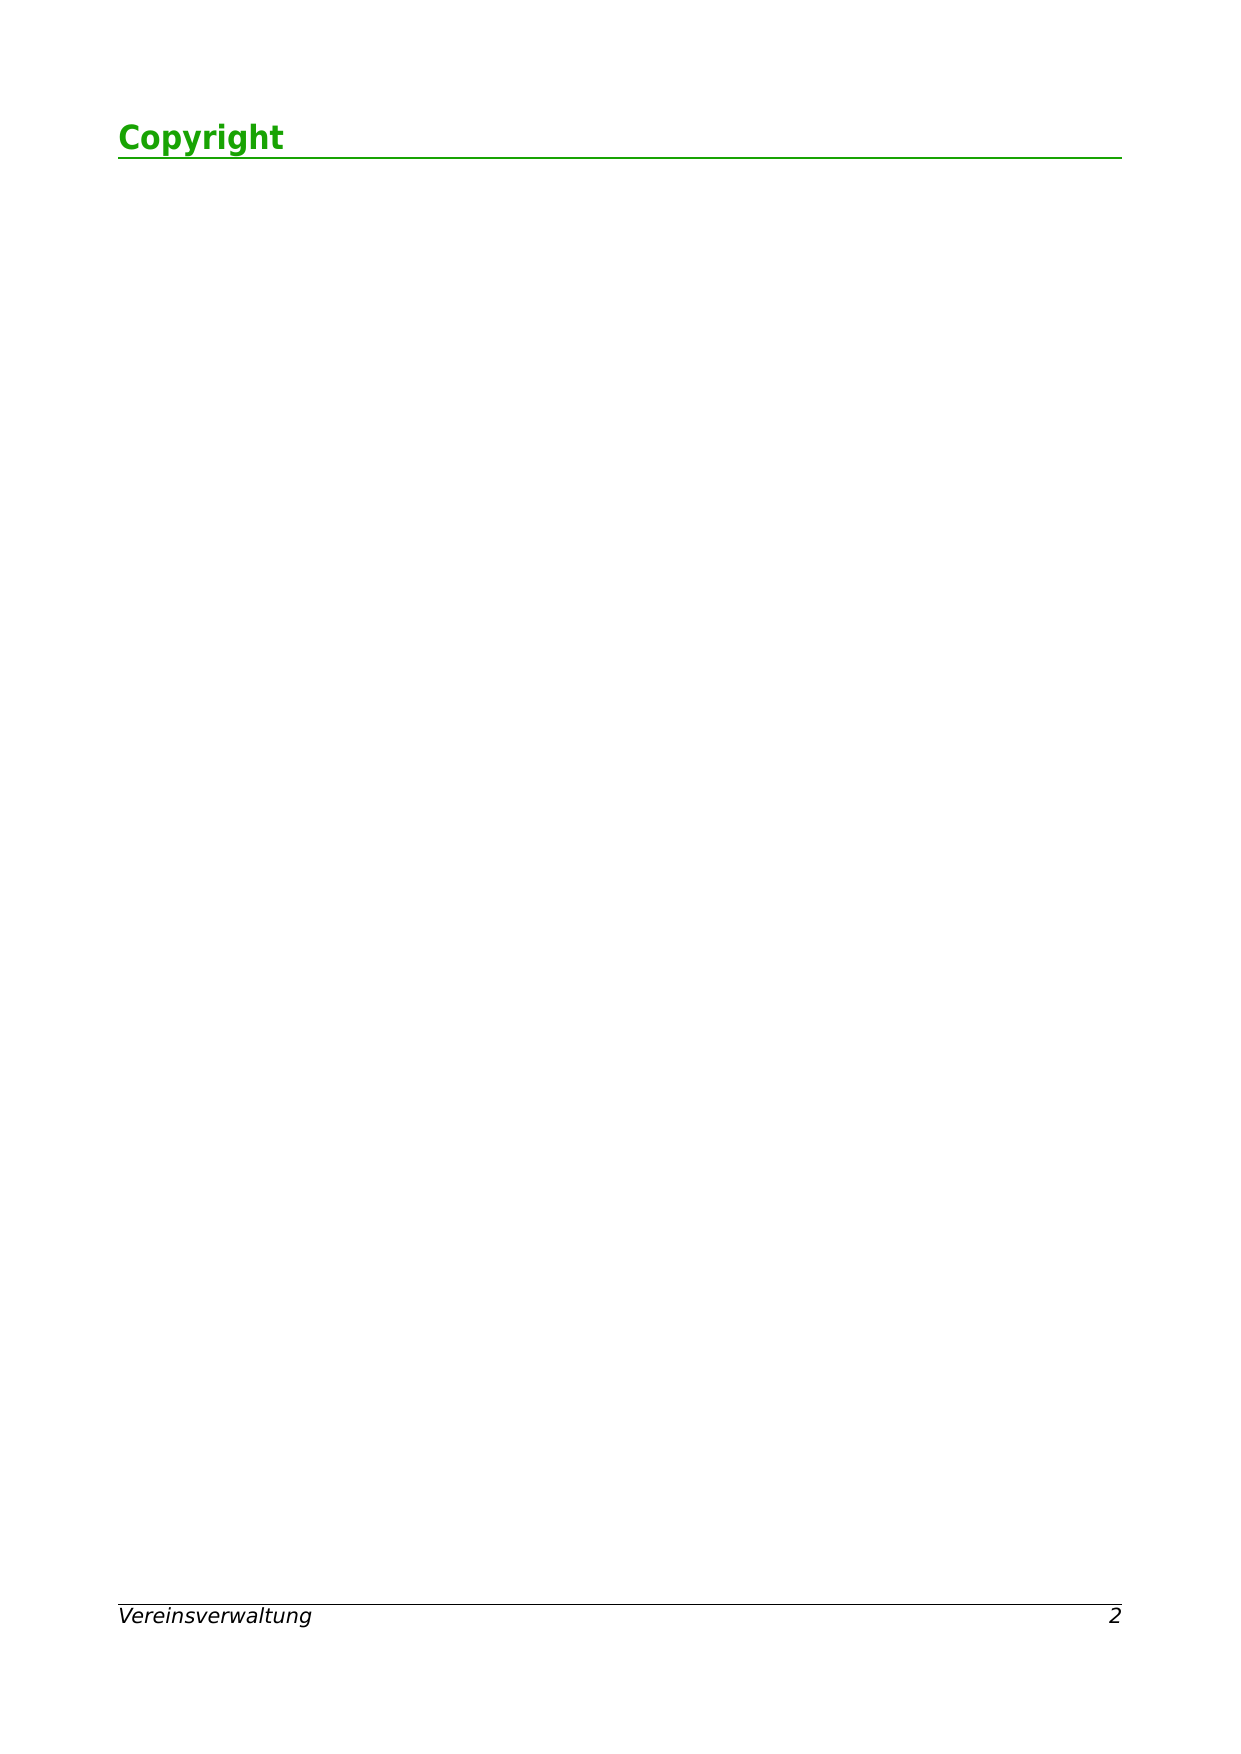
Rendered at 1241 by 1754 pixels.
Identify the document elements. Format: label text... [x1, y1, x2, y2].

text Copyright [118, 118, 1122, 157]
